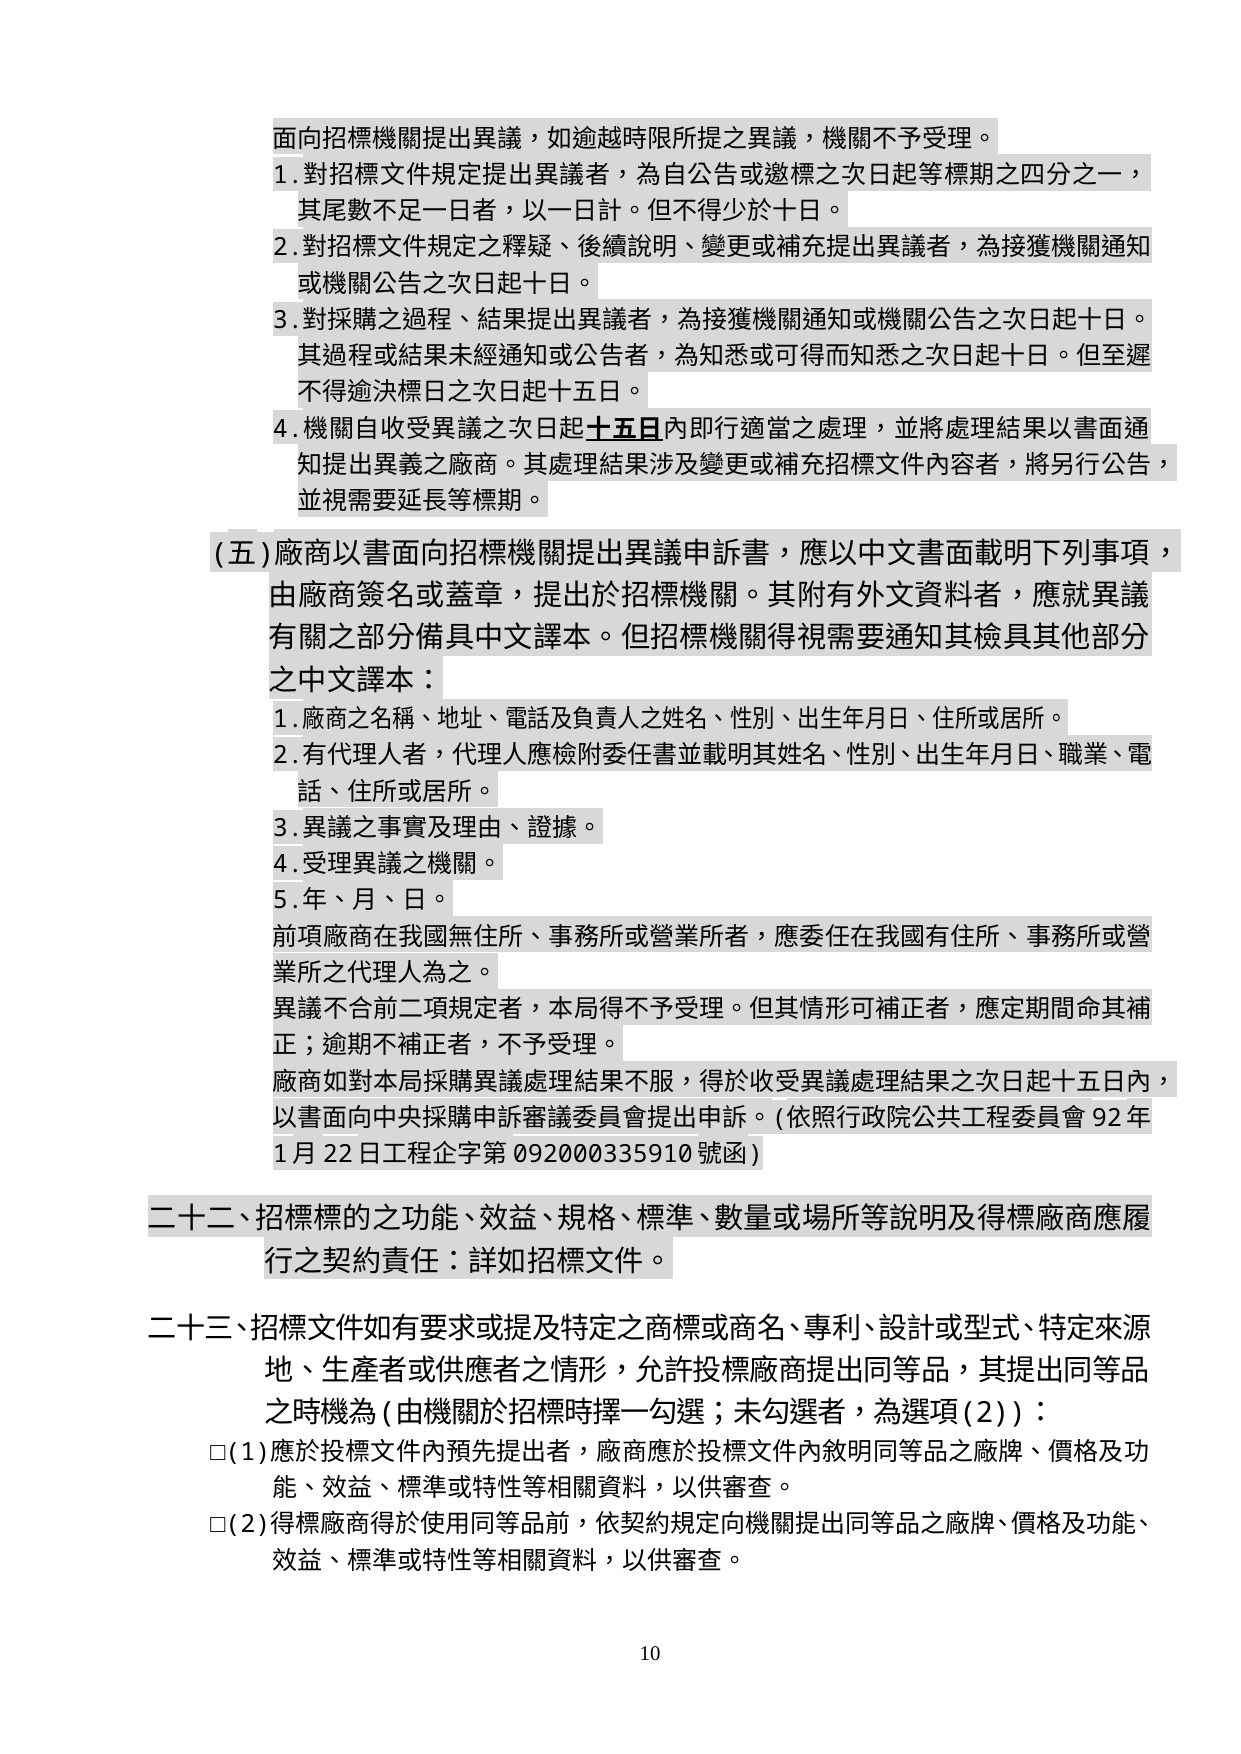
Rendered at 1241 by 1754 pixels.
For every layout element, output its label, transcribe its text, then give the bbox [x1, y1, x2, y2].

text 異議不合前二項規定者，本局得不予受理。但其情形可補正者，應定期間命其補正；逾期不補正者，不予受理。 [273, 989, 1152, 1061]
text 4.機關自收受異議之次日起十五日內即行適當之處理，並將處理結果以書面通知提出異義之廠商。其處理結果涉及變更或補充招標文件內容者，將另行公告，並視需要延長等標期。 [273, 408, 1152, 517]
text (五)廠商以書面向招標機關提出異議申訴書，應以中文書面載明下列事項，由廠商簽名或蓋章，提出於招標機關。其附有外文資料者，應就異議有關之部分備具中文譯本。但招標機關得視需要通知其檢具其他部分之中文譯本： [210, 529, 1152, 699]
text □(1)應於投標文件內預先提出者，廠商應於投標文件內敘明同等品之廠牌、價格及功能、效益、標準或特性等相關資料，以供審查。 [210, 1431, 1152, 1504]
text 2.對招標文件規定之釋疑、後續說明、變更或補充提出異議者，為接獲機關通知或機關公告之次日起十日。 [273, 227, 1152, 299]
text 前項廠商在我國無住所、事務所或營業所者，應委任在我國有住所、事務所或營業所之代理人為之。 [273, 916, 1152, 989]
text 2.有代理人者，代理人應檢附委任書並載明其姓名、性別、出生年月日、職業、電話、住所或居所。 [273, 735, 1152, 807]
text 廠商如對本局採購異議處理結果不服，得於收受異議處理結果之次日起十五日內，以書面向中央採購申訴審議委員會提出申訴。(依照行政院公共工程委員會92年1月22日工程企字第092000335910號函) [273, 1061, 1152, 1170]
text 1.對招標文件規定提出異議者，為自公告或邀標之次日起等標期之四分之一，其尾數不足一日者，以一日計。但不得少於十日。 [273, 154, 1152, 227]
text 5.年、月、日。 [273, 880, 1152, 916]
text 3.異議之事實及理由、證據。 [273, 807, 1152, 844]
text 4.受理異議之機關。 [273, 844, 1152, 880]
text 3.對採購之過程、結果提出異議者，為接獲機關通知或機關公告之次日起十日。其過程或結果未經通知或公告者，為知悉或可得而知悉之次日起十日。但至遲不得逾決標日之次日起十五日。 [273, 299, 1152, 408]
text 1.廠商之名稱、地址、電話及負責人之姓名、性別、出生年月日、住所或居所。 [273, 699, 1152, 735]
text □(2)得標廠商得於使用同等品前，依契約規定向機關提出同等品之廠牌、價格及功能、效益、標準或特性等相關資料，以供審查。 [210, 1504, 1152, 1576]
text 二十二、招標標的之功能、效益、規格、標準、數量或場所等說明及得標廠商應履行之契約責任：詳如招標文件。 [148, 1195, 1152, 1279]
text 面向招標機關提出異議，如逾越時限所提之異議，機關不予受理。 [273, 118, 1152, 154]
text 二十三、招標文件如有要求或提及特定之商標或商名、專利、設計或型式、特定來源地、生產者或供應者之情形，允許投標廠商提出同等品，其提出同等品之時機為(由機關於招標時擇一勾選；未勾選者，為選項(2))： [148, 1304, 1152, 1431]
